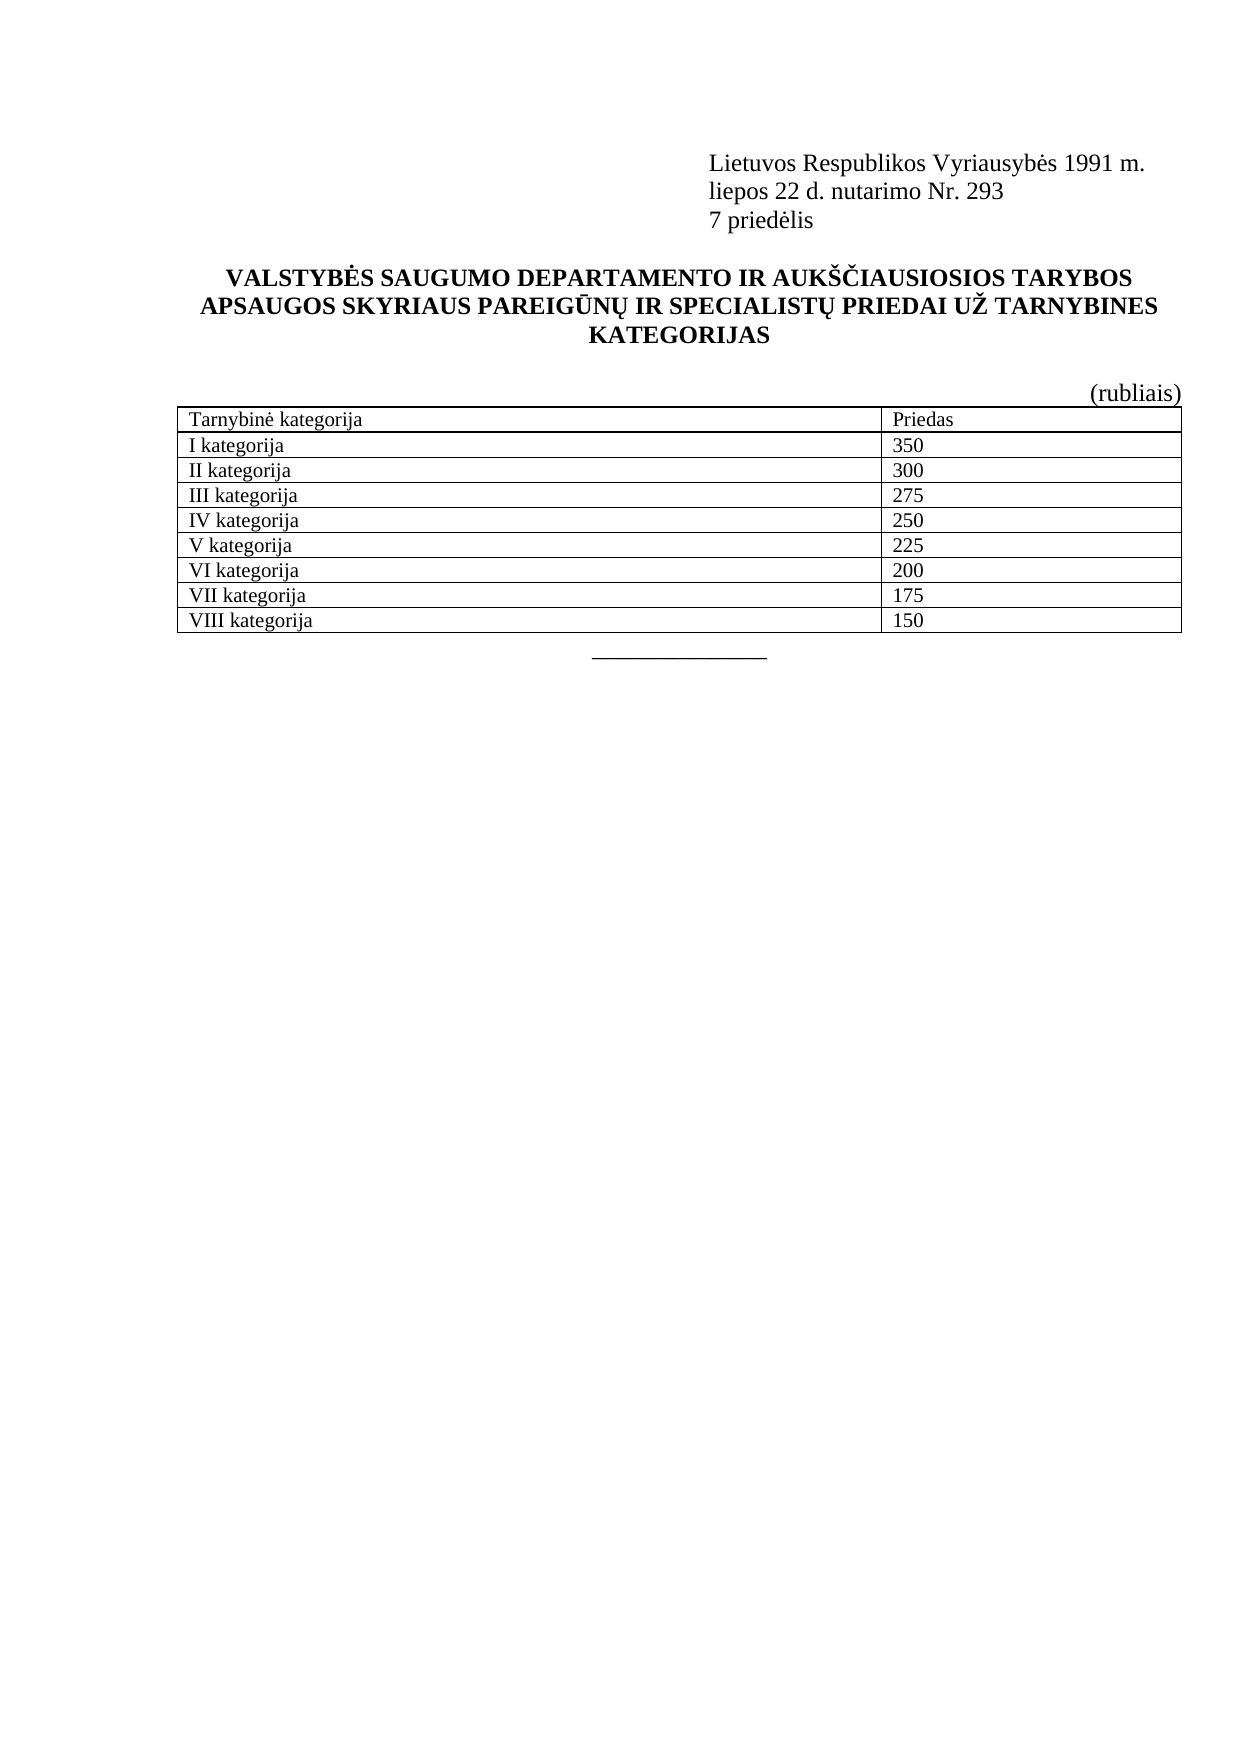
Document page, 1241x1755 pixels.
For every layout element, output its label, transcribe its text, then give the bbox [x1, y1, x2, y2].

text Valstybės saugumo departamento ir Aukščiausiosios Tarybos Apsaugos skyriaus pareigūnų ir specialistų priedai už tarnybines kategorijas [177, 263, 1181, 349]
text ______________ [177, 633, 1181, 662]
table_header Tarnybinė kategorija [178, 408, 881, 431]
table_cell VII kategorija [178, 583, 881, 607]
table_cell I kategorija [178, 433, 881, 457]
table_cell 200 [882, 558, 1181, 582]
text liepos 22 d. nutarimo Nr. 293 [177, 176, 1181, 205]
table_cell V kategorija [178, 533, 881, 557]
table_cell III kategorija [178, 483, 881, 507]
table_cell 225 [882, 533, 1181, 557]
table_header Priedas [882, 408, 1181, 431]
text (rubliais) [177, 378, 1181, 406]
text 7 priedėlis [177, 205, 1181, 234]
table_cell 250 [882, 508, 1181, 532]
table_cell IV kategorija [178, 508, 881, 532]
table_cell 300 [882, 458, 1181, 482]
table_cell VI kategorija [178, 558, 881, 582]
table_cell VIII kategorija [178, 608, 881, 632]
text Lietuvos Respublikos Vyriausybės 1991 m. [709, 148, 1181, 176]
table_cell 350 [882, 433, 1181, 457]
table_cell II kategorija [178, 458, 881, 482]
table_cell 275 [882, 483, 1181, 507]
table_cell 175 [882, 583, 1181, 607]
table_cell 150 [882, 608, 1181, 632]
